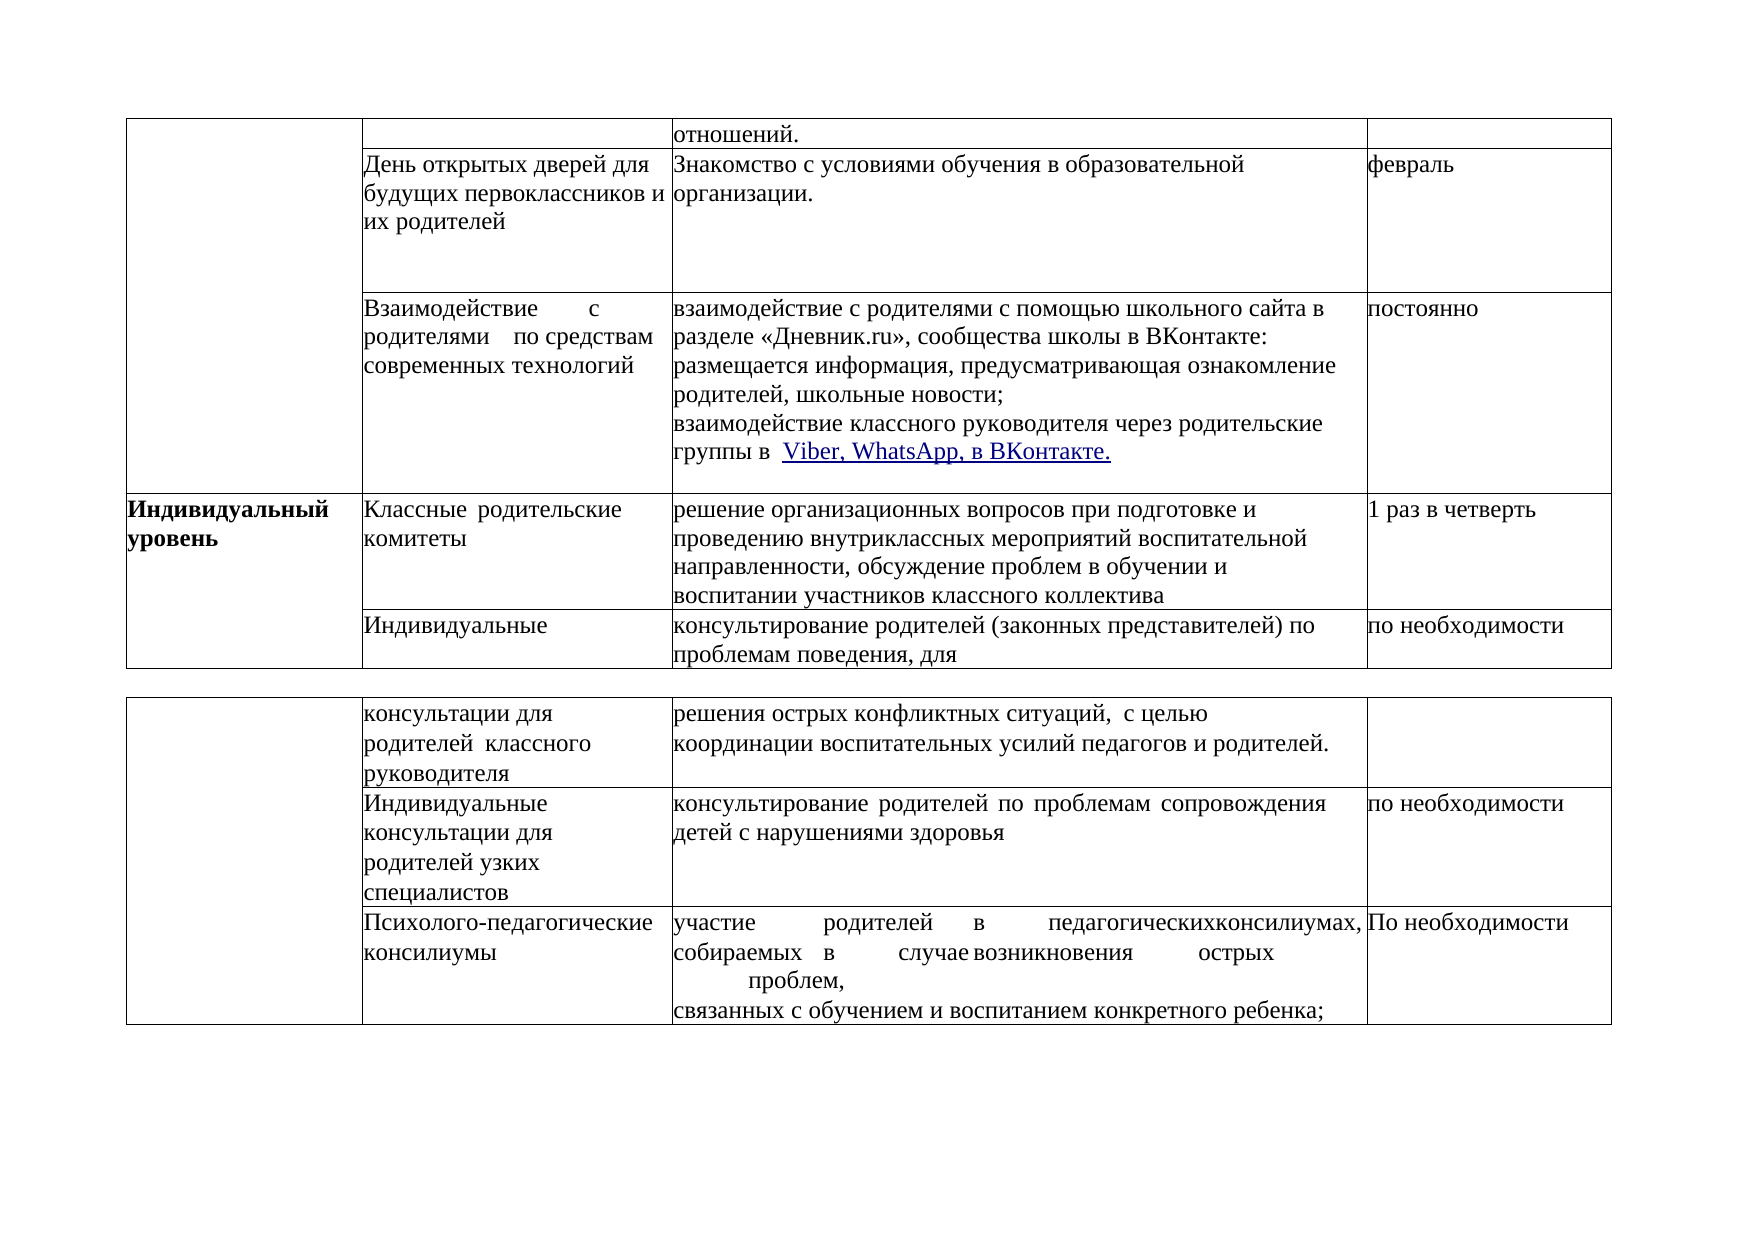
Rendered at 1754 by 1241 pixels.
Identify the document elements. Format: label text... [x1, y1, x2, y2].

table_cell специалистов [363, 876, 672, 906]
table_header консультации для [363, 698, 672, 727]
table_cell Взаимодействие с родителями по средствам современных технологий [363, 293, 672, 493]
table_cell родителей классного [363, 727, 672, 757]
table_cell постоянно [1368, 293, 1611, 493]
table_header решения острых конфликтных ситуаций, c целью [673, 698, 1367, 727]
table_cell День открытых дверей для будущих первоклассников и их родителей [363, 149, 672, 292]
table_cell [363, 994, 672, 1024]
table_cell консилиумы [363, 936, 672, 994]
table_cell [1368, 816, 1611, 846]
table_cell [1368, 119, 1611, 148]
table_cell [1368, 994, 1611, 1024]
table_cell По необходимости [1368, 907, 1611, 936]
table_cell детей с нарушениями здоровья [673, 816, 1367, 846]
table_header [1368, 698, 1611, 787]
table_cell связанных с обучением и воспитанием конкретного ребенка; [673, 994, 1367, 1024]
table_cell [1368, 846, 1611, 876]
table_cell Индивидуальный уровень [127, 494, 362, 667]
table_cell Классные родительские комитеты [363, 494, 672, 609]
table_cell собираемых в случае возникновения острых проблем, [673, 936, 1367, 994]
table_header [127, 698, 362, 1024]
table_cell [1368, 936, 1611, 994]
table_cell 1 раз в четверть [1368, 494, 1611, 609]
table_cell февраль [1368, 149, 1611, 292]
table_cell участие родителей в педагогическихконсилиумах, [673, 907, 1367, 936]
table_cell [673, 876, 1367, 906]
table_cell решение организационных вопросов при подготовке и проведению внутриклассных мероприятий воспитательной направленности, обсуждение проблем в обучении и воспитании участников классного коллектива [673, 494, 1367, 609]
table_cell руководителя [363, 757, 672, 787]
table_cell Индивидуальные [363, 788, 672, 816]
table_cell [673, 757, 1367, 787]
table_cell Знакомство с условиями обучения в образовательной организации. [673, 149, 1367, 292]
table_header [127, 119, 362, 493]
table_cell консультирование родителей по проблемам сопровождения [673, 788, 1367, 816]
table_cell Психолого-педагогические [363, 907, 672, 936]
table_cell консультации для [363, 816, 672, 846]
table_cell Индивидуальные [363, 610, 672, 667]
table_cell консультирование родителей (законных представителей) по проблемам поведения, для [673, 610, 1367, 667]
table_cell [1368, 876, 1611, 906]
table_cell взаимодействие с родителями с помощью школьного сайта в разделе «Дневник.ru», сообщества школы в ВКонтакте: размещается информация, предусматривающая ознакомление родителей, школьные новости; взаимодействие классного руководителя через родительские группы в Viber, WhatsApp, в ВКонтакте. [673, 293, 1367, 493]
table_cell [673, 846, 1367, 876]
table_cell [363, 119, 672, 148]
table_cell координации воспитательных усилий педагогов и родителей. [673, 727, 1367, 757]
table_cell по необходимости [1368, 788, 1611, 816]
table_cell по необходимости [1368, 610, 1611, 667]
table_cell родителей узких [363, 846, 672, 876]
table_cell отношений. [673, 119, 1367, 148]
